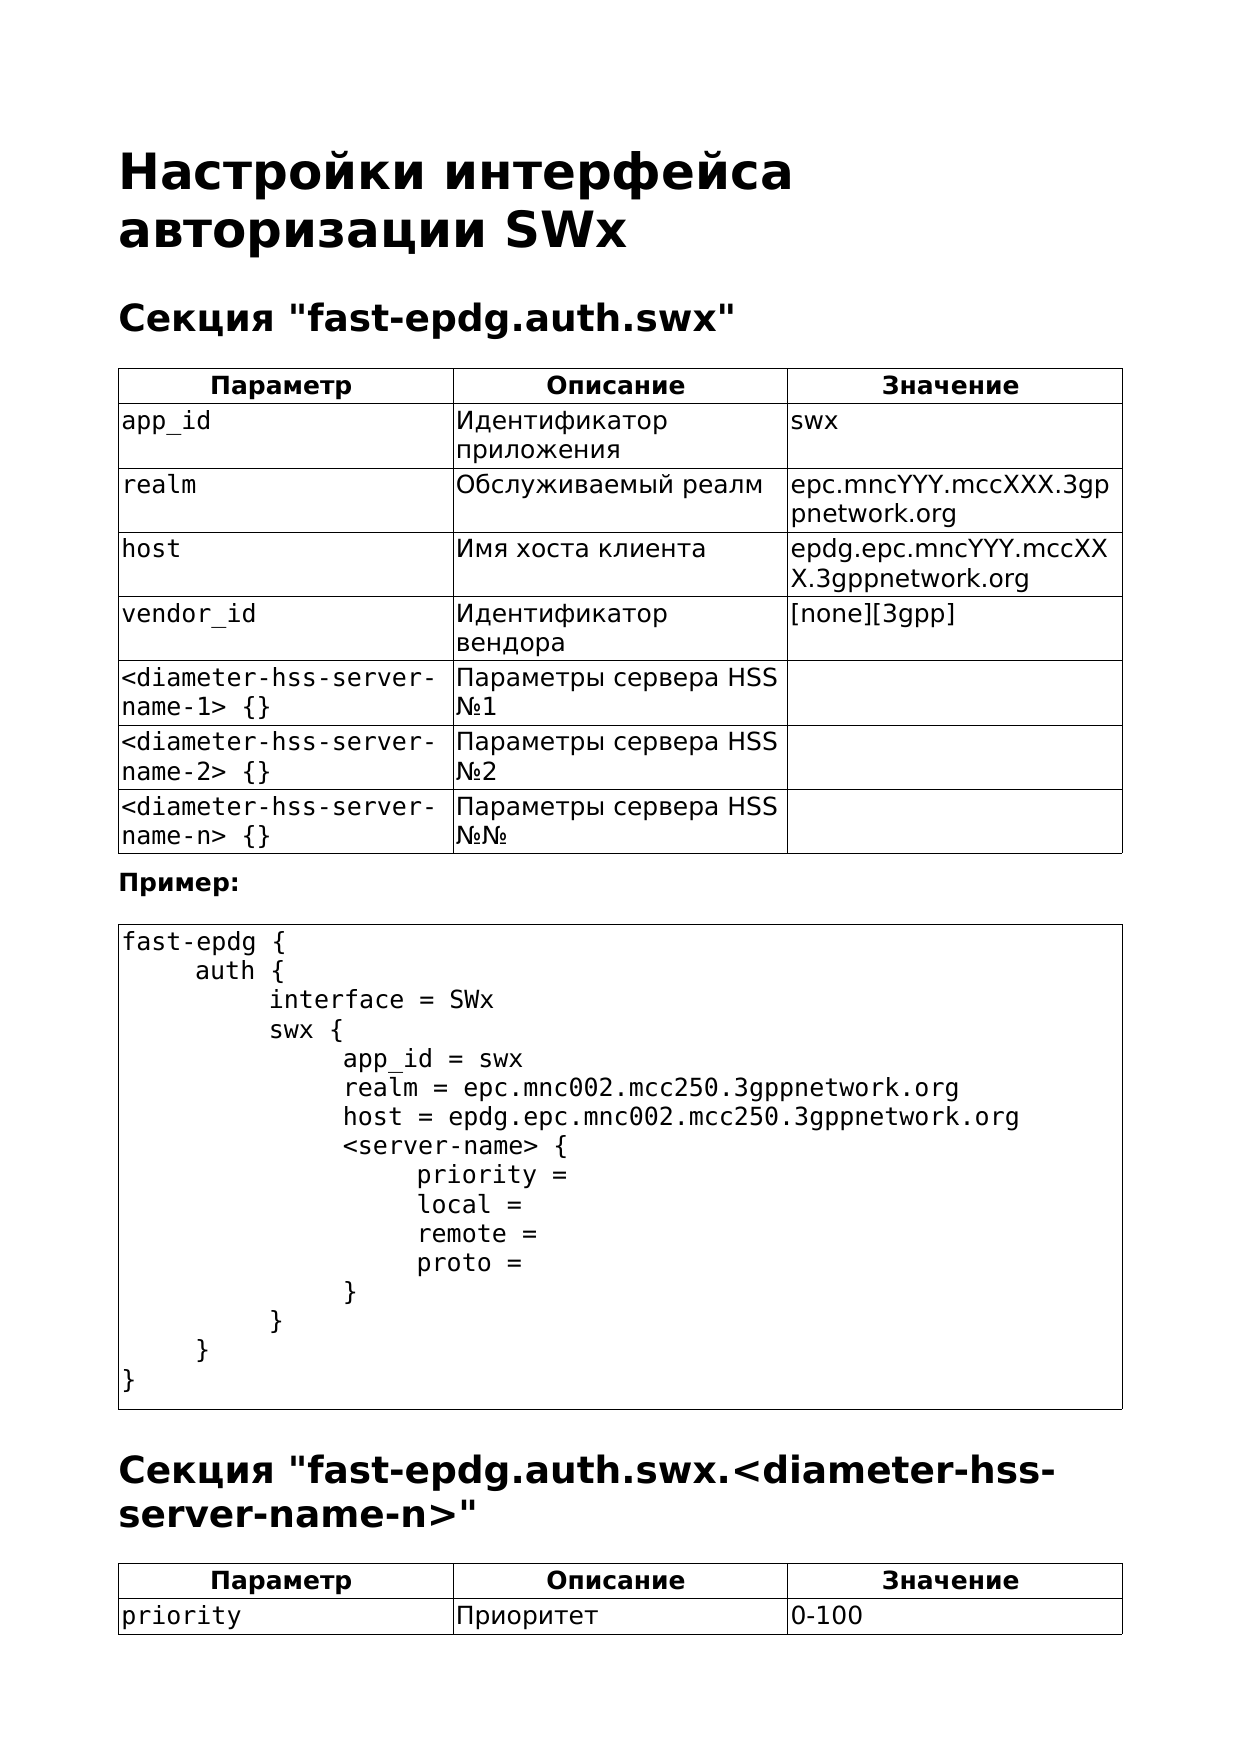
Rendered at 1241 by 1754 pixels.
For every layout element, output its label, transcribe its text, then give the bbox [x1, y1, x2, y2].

table_cell [788, 790, 1122, 853]
table_cell [none][3gpp] [788, 597, 1122, 660]
table_cell host [119, 533, 453, 596]
table_cell epdg.epc.mncYYY.mccXXX.3gppnetwork.org [788, 533, 1122, 596]
table_cell <diameter-hss-server-name-n> {} [119, 790, 453, 853]
table_header fast-epdg { auth { interface = SWx swx { app_id = swx realm = epc.mnc002.mcc250.3gppnetwork.org host = epdg.epc.mnc002.mcc250.3gppnetwork.org <server-name> { priority = local = remote = proto = } } } } [119, 925, 1122, 1409]
table_cell app_id [119, 404, 453, 467]
table_cell Обслуживаемый реалм [454, 469, 787, 532]
table_cell Имя хоста клиента [454, 533, 787, 596]
subtitle Настройки интерфейса авторизации SWx [118, 143, 1122, 259]
table_cell Параметры сервера HSS №№ [454, 790, 787, 853]
table_cell <diameter-hss-server-name-2> {} [119, 726, 453, 789]
table_cell swx [788, 404, 1122, 467]
table_cell Параметры сервера HSS №1 [454, 661, 787, 724]
subtitle Секция "fast-epdg.auth.swx" [118, 297, 1122, 341]
table_cell [788, 726, 1122, 789]
table_header Значение [788, 1564, 1122, 1598]
table_header Параметр [119, 369, 453, 403]
table_cell Идентификатор приложения [454, 404, 787, 467]
text Пример: [118, 868, 1122, 897]
table_header Значение [788, 369, 1122, 403]
table_cell priority [119, 1599, 453, 1633]
table_cell <diameter-hss-server-name-1> {} [119, 661, 453, 724]
table_cell [788, 661, 1122, 724]
table_cell 0-100 [788, 1599, 1122, 1633]
table_cell epc.mncYYY.mccXXX.3gppnetwork.org [788, 469, 1122, 532]
table_cell vendor_id [119, 597, 453, 660]
table_cell Параметры сервера HSS №2 [454, 726, 787, 789]
table_cell Приоритет [454, 1599, 787, 1633]
table_cell realm [119, 469, 453, 532]
table_header Описание [454, 1564, 787, 1598]
subtitle Секция "fast-epdg.auth.swx.<diameter-hss-server-name-n>" [118, 1449, 1122, 1536]
table_cell Идентификатор вендора [454, 597, 787, 660]
table_header Параметр [119, 1564, 453, 1598]
table_header Описание [454, 369, 787, 403]
